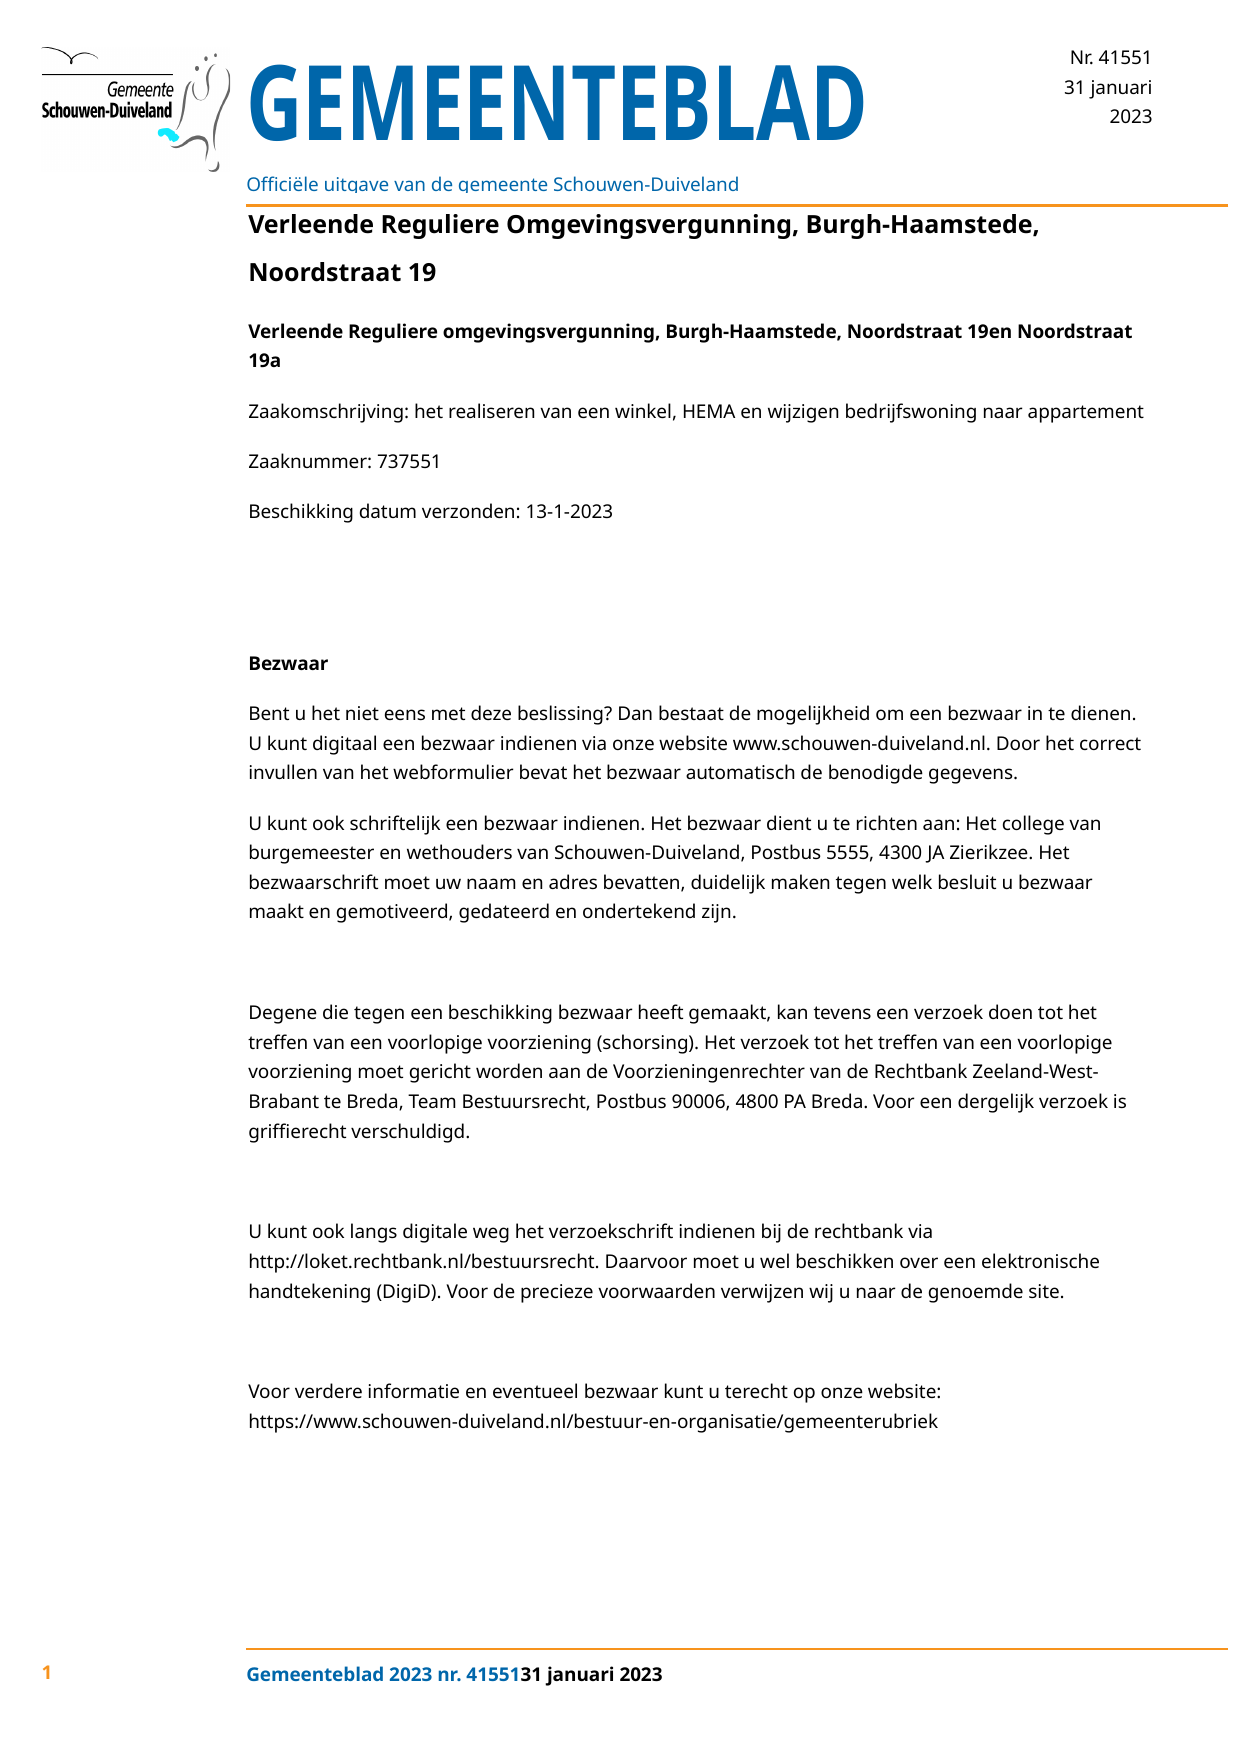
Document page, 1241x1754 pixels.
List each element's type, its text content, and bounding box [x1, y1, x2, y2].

text Voor verdere informatie en eventueel bezwaar kunt u terecht op onze website: https://www.schouwen-duiveland.nl/bestuur-en-organisatie/gemeenterubriek [248, 1379, 1152, 1434]
text Zaaknummer: 737551 [248, 448, 1152, 474]
text Bezwaar [248, 650, 1152, 676]
text Zaakomschrijving: het realiseren van een winkel, HEMA en wijzigen bedrijfswoning naar appartement [248, 398, 1152, 424]
picture [41, 47, 231, 172]
text Bent u het niet eens met deze beslissing? Dan bestaat de mogelijkheid om een bezwaar in te dienen. U kunt digitaal een bezwaar indienen via onze website www.schouwen-duiveland.nl. Door het correct invullen van het webformulier bevat het bezwaar automatisch de benodigde gegevens. [248, 700, 1152, 785]
text Verleende Reguliere Omgevingsvergunning, Burgh-Haamstede, Noordstraat 19 [248, 207, 1152, 288]
text Verleende Reguliere omgevingsvergunning, Burgh-Haamstede, Noordstraat 19en Noordstraat 19a [248, 318, 1152, 373]
text Beschikking datum verzonden: 13-1-2023 [248, 499, 1152, 524]
text U kunt ook langs digitale weg het verzoekschrift indienen bij de rechtbank via http://loket.rechtbank.nl/bestuursrecht. Daarvoor moet u wel beschikken over een elektronische handtekening (DigiD). Voor de precieze voorwaarden verwijzen wij u naar de genoemde site. [248, 1219, 1152, 1304]
text U kunt ook schriftelijk een bezwaar indienen. Het bezwaar dient u te richten aan: Het college van burgemeester en wethouders van Schouwen-Duiveland, Postbus 5555, 4300 JA Zierikzee. Het bezwaarschrift moet uw naam en adres bevatten, duidelijk maken tegen welk besluit u bezwaar maakt en gemotiveerd, gedateerd en ondertekend zijn. [248, 810, 1152, 924]
text Degene die tegen een beschikking bezwaar heeft gemaakt, kan tevens een verzoek doen tot het treffen van een voorlopige voorziening (schorsing). Het verzoek tot het treffen van een voorlopige voorziening moet gericht worden aan de Voorzieningenrechter van de Rechtbank Zeeland-West-Brabant te Breda, Team Bestuursrecht, Postbus 90006, 4800 PA Breda. Voor een dergelijk verzoek is griffierecht verschuldigd. [248, 999, 1152, 1144]
